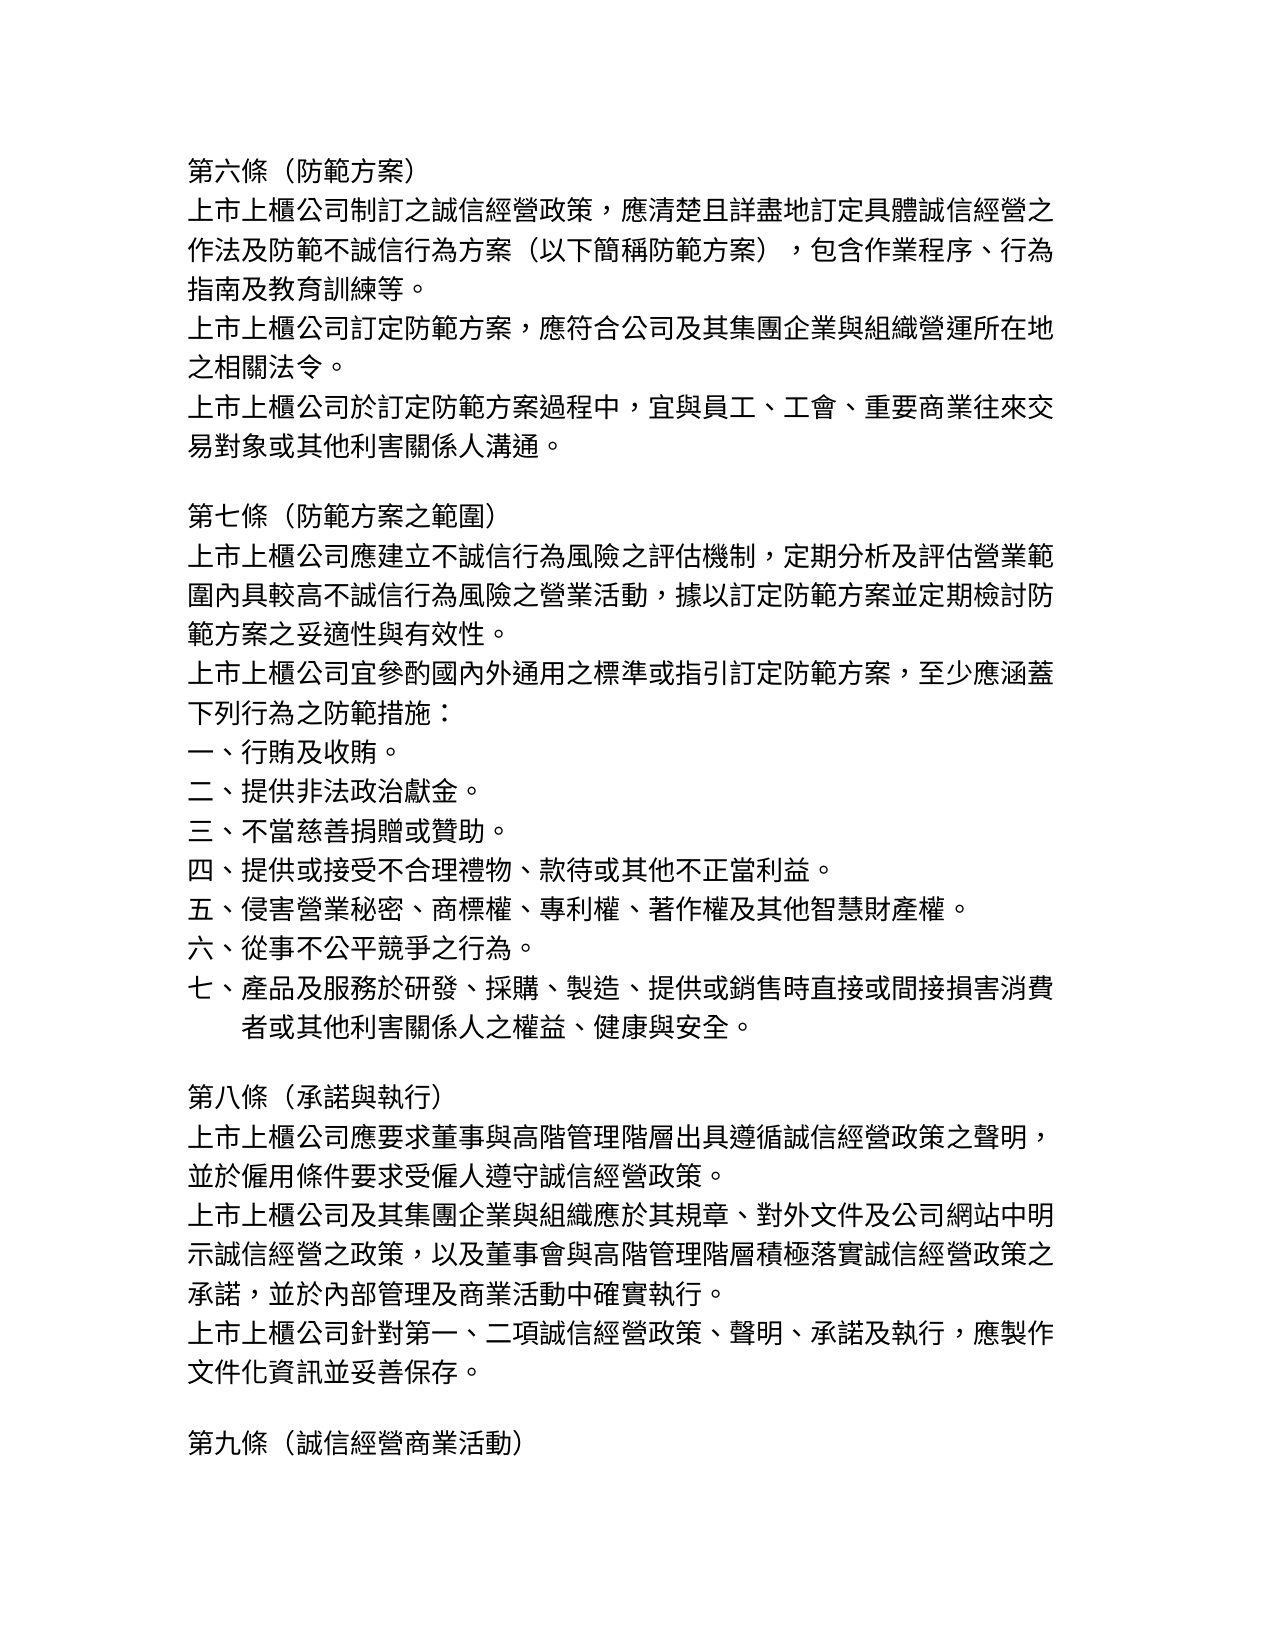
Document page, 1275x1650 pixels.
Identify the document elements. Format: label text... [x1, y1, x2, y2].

text 範方案之妥適性與有效性。 [187, 613, 1087, 652]
text 下列行為之防範措施： [187, 692, 1087, 731]
text 易對象或其他利害關係人溝通。 [187, 425, 1087, 464]
text 示誠信經營之政策，以及董事會與高階管理階層積極落實誠信經營政策之 [187, 1233, 1087, 1273]
text 上市上櫃公司制訂之誠信經營政策，應清楚且詳盡地訂定具體誠信經營之 [187, 189, 1087, 228]
text 上市上櫃公司應建立不誠信行為風險之評估機制，定期分析及評估營業範 [187, 534, 1087, 574]
text 上市上櫃公司應要求董事與高階管理階層出具遵循誠信經營政策之聲明， [187, 1116, 1087, 1155]
text 五、侵害營業秘密、商標權、專利權、著作權及其他智慧財產權。 [187, 888, 1087, 927]
text 七、產品及服務於研發、採購、製造、提供或銷售時直接或間接損害消費 [187, 967, 1087, 1006]
text 上市上櫃公司針對第一、二項誠信經營政策、聲明、承諾及執行，應製作 [187, 1312, 1087, 1351]
text 上市上櫃公司宜參酌國內外通用之標準或指引訂定防範方案，至少應涵蓋 [187, 652, 1087, 692]
text 第七條（防範方案之範圍） [187, 495, 1087, 534]
text 承諾，並於內部管理及商業活動中確實執行。 [187, 1273, 1087, 1312]
text 指南及教育訓練等。 [187, 268, 1087, 307]
text 六、從事不公平競爭之行為。 [187, 927, 1087, 967]
text 作法及防範不誠信行為方案（以下簡稱防範方案），包含作業程序、行為 [187, 228, 1087, 268]
text 者或其他利害關係人之權益、健康與安全。 [187, 1006, 1087, 1045]
text 上市上櫃公司及其集團企業與組織應於其規章、對外文件及公司網站中明 [187, 1194, 1087, 1233]
text 第六條（防範方案） [187, 150, 1087, 189]
text 上市上櫃公司訂定防範方案，應符合公司及其集團企業與組織營運所在地 [187, 307, 1087, 346]
text 四、提供或接受不合理禮物、款待或其他不正當利益。 [187, 849, 1087, 888]
text 之相關法令。 [187, 346, 1087, 386]
text 第八條（承諾與執行） [187, 1076, 1087, 1116]
text 並於僱用條件要求受僱人遵守誠信經營政策。 [187, 1155, 1087, 1194]
text 第九條（誠信經營商業活動） [187, 1422, 1087, 1461]
text 文件化資訊並妥善保存。 [187, 1351, 1087, 1390]
text 二、提供非法政治獻金。 [187, 770, 1087, 809]
text 三、不當慈善捐贈或贊助。 [187, 809, 1087, 849]
text 圍內具較高不誠信行為風險之營業活動，據以訂定防範方案並定期檢討防 [187, 574, 1087, 613]
text 上市上櫃公司於訂定防範方案過程中，宜與員工、工會、重要商業往來交 [187, 386, 1087, 425]
text 一、行賄及收賄。 [187, 731, 1087, 770]
